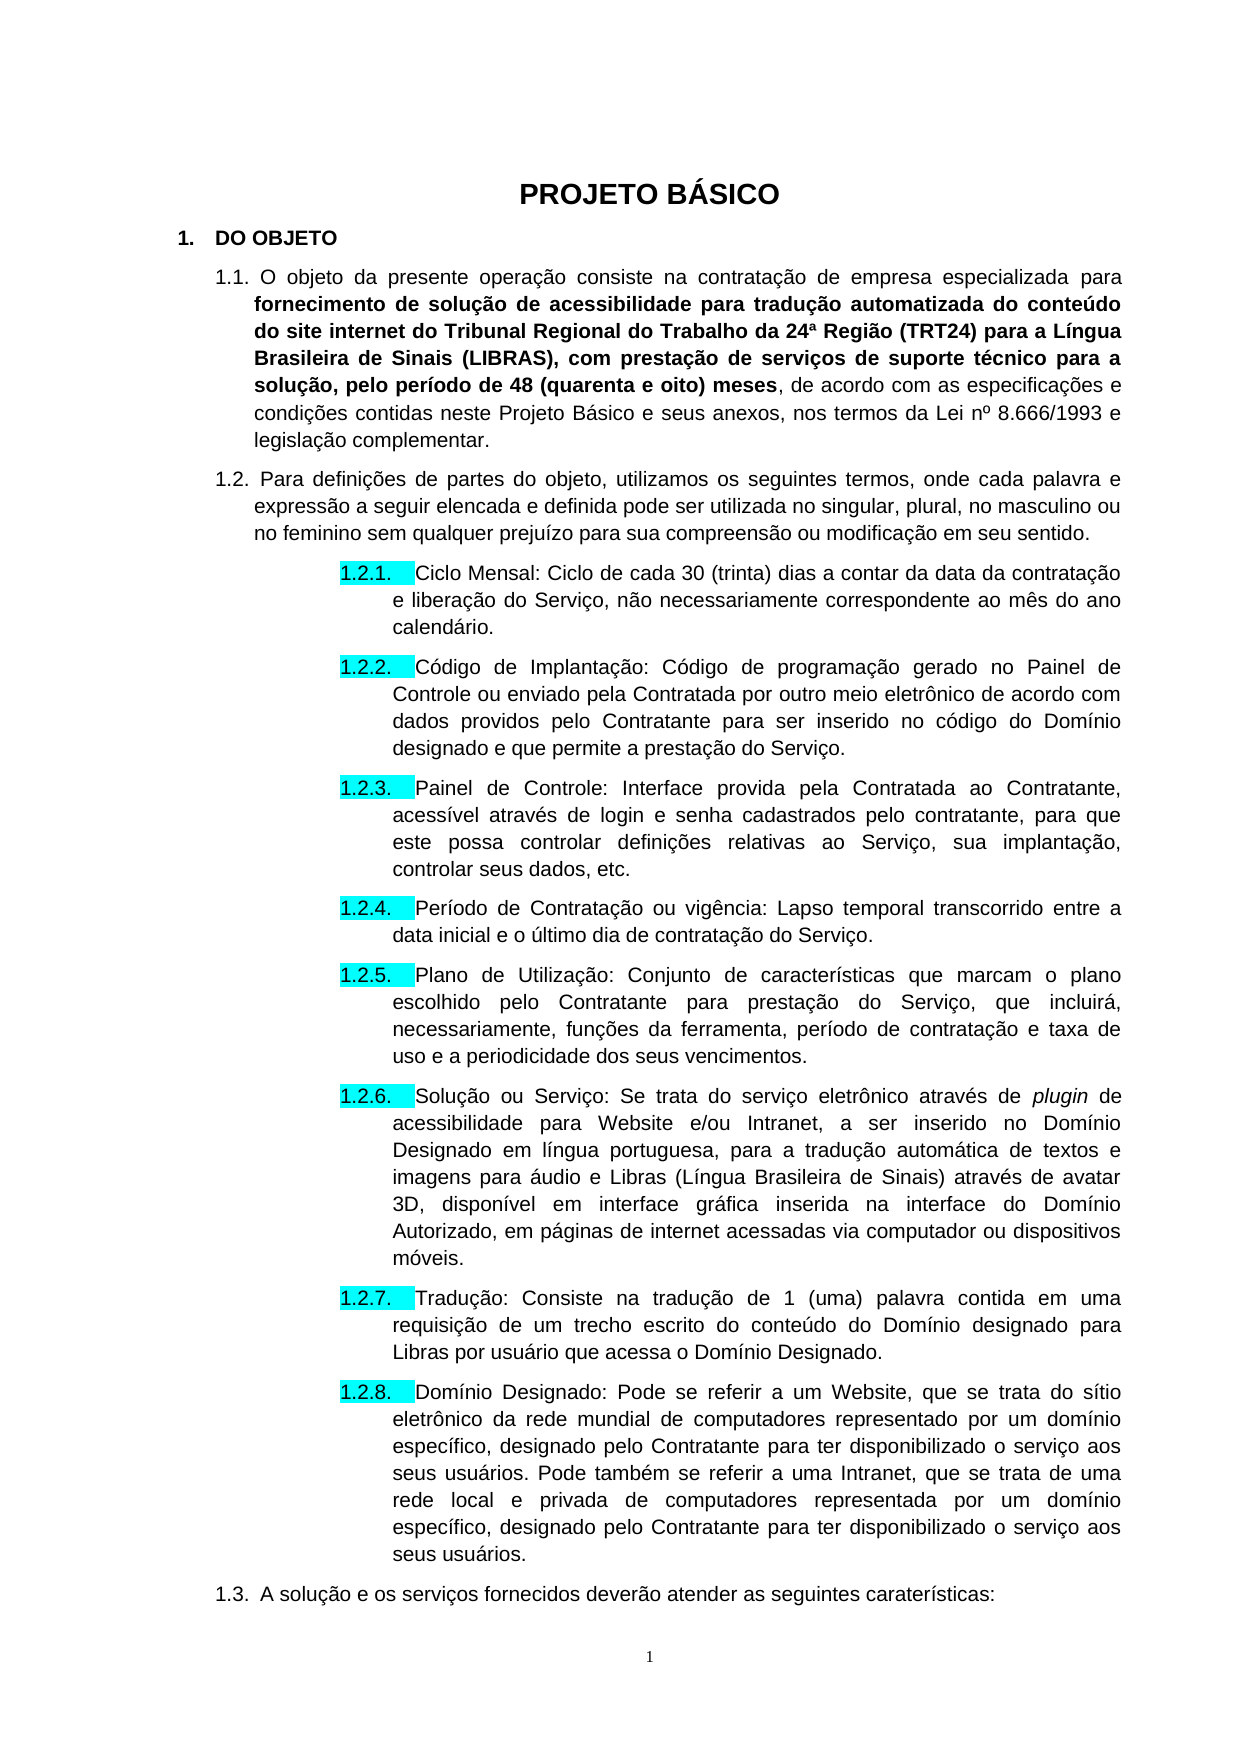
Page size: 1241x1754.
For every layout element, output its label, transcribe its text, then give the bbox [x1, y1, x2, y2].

list DO OBJETO [177, 223, 1122, 250]
list Solução ou Serviço: Se trata do serviço eletrônico através de plugin de acessibilidade para Website e/ou Intranet, a ser inserido no Domínio Designado em língua portuguesa, para a tradução automática de textos e imagens para áudio e Libras (Língua Brasileira de Sinais) através de avatar 3D, disponível em interface gráfica inserida na interface do Domínio Autorizado, em páginas de internet acessadas via computador ou dispositivos móveis. [340, 1082, 1122, 1271]
list O objeto da presente operação consiste na contratação de empresa especializada para fornecimento de solução de acessibilidade para tradução automatizada do conteúdo do site internet do Tribunal Regional do Trabalho da 24ª Região (TRT24) para a Língua Brasileira de Sinais (LIBRAS), com prestação de serviços de suporte técnico para a solução, pelo período de 48 (quarenta e oito) meses, de acordo com as especificações e condições contidas neste Projeto Básico e seus anexos, nos termos da Lei nº 8.666/1993 e legislação complementar. [215, 263, 1122, 452]
list Código de Implantação: Código de programação gerado no Painel de Controle ou enviado pela Contratada por outro meio eletrônico de acordo com dados providos pelo Contratante para ser inserido no código do Domínio designado e que permite a prestação do Serviço. [340, 652, 1122, 761]
list Plano de Utilização: Conjunto de características que marcam o plano escolhido pelo Contratante para prestação do Serviço, que incluirá, necessariamente, funções da ferramenta, período de contratação e taxa de uso e a periodicidade dos seus vencimentos. [340, 961, 1122, 1069]
list Domínio Designado: Pode se referir a um Website, que se trata do sítio eletrônico da rede mundial de computadores representado por um domínio específico, designado pelo Contratante para ter disponibilizado o serviço aos seus usuários. Pode também se referir a uma Intranet, que se trata de uma rede local e privada de computadores representada por um domínio específico, designado pelo Contratante para ter disponibilizado o serviço aos seus usuários. [340, 1377, 1122, 1567]
list Tradução: Consiste na tradução de 1 (uma) palavra contida em uma requisição de um trecho escrito do conteúdo do Domínio designado para Libras por usuário que acessa o Domínio Designado. [340, 1284, 1122, 1365]
list Para definições de partes do objeto, utilizamos os seguintes termos, onde cada palavra e expressão a seguir elencada e definida pode ser utilizada no singular, plural, no masculino ou no feminino sem qualquer prejuízo para sua compreensão ou modificação em seu sentido. [215, 465, 1122, 546]
list Período de Contratação ou vigência: Lapso temporal transcorrido entre a data inicial e o último dia de contratação do Serviço. [340, 894, 1122, 948]
list A solução e os serviços fornecidos deverão atender as seguintes caraterísticas: [215, 1579, 1122, 1607]
list Painel de Controle: Interface provida pela Contratada ao Contratante, acessível através de login e senha cadastrados pelo contratante, para que este possa controlar definições relativas ao Serviço, sua implantação, controlar seus dados, etc. [340, 773, 1122, 882]
text PROJETO BÁSICO [177, 177, 1122, 211]
list Ciclo Mensal: Ciclo de cada 30 (trinta) dias a contar da data da contratação e liberação do Serviço, não necessariamente correspondente ao mês do ano calendário. [340, 559, 1122, 640]
